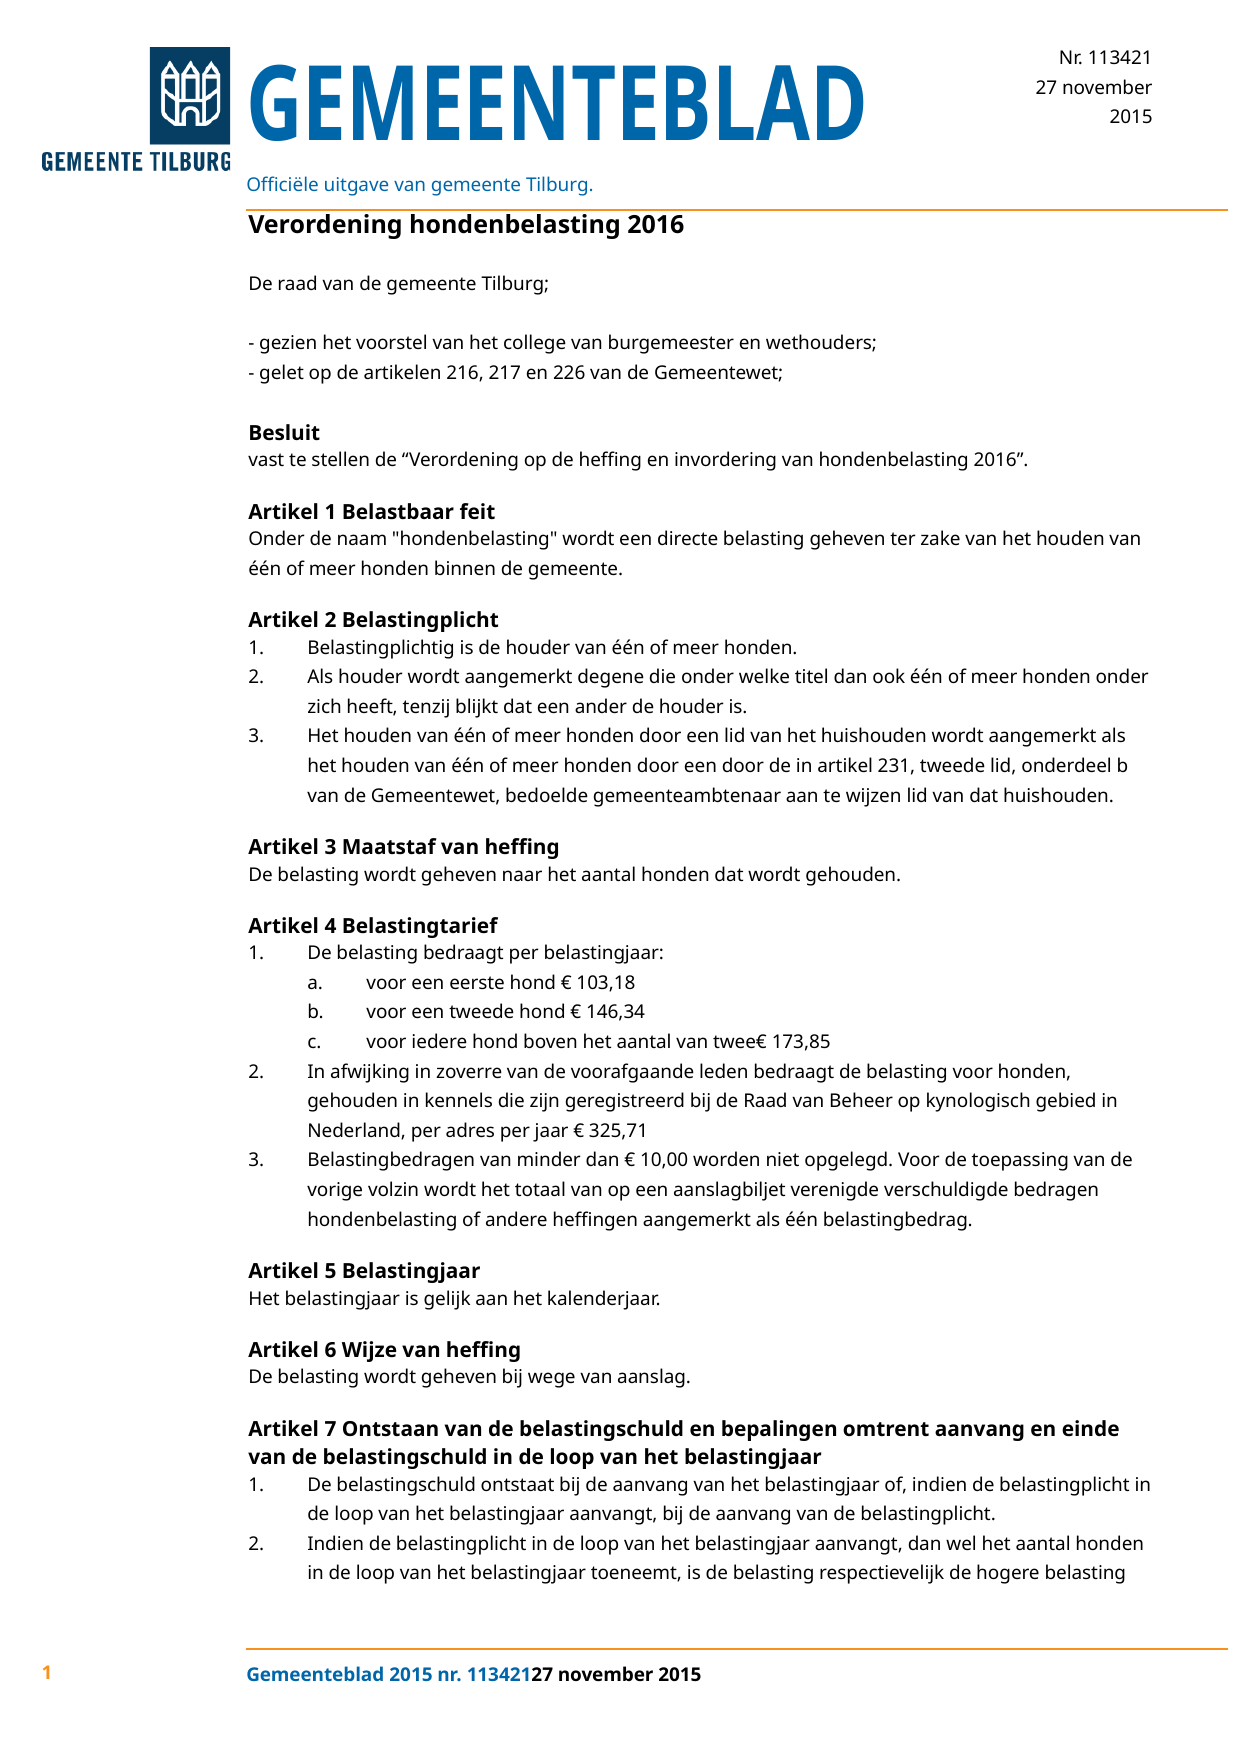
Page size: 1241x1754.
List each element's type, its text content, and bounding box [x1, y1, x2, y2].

list voor een eerste hond € 103,18 [307, 969, 1152, 995]
text Artikel 7 Ontstaan van de belastingschuld en bepalingen omtrent aanvang en einde van de belastingschuld in de loop van het belastingjaar [248, 1414, 1152, 1471]
picture [41, 47, 231, 172]
list voor een tweede hond € 146,34 [307, 999, 1152, 1024]
list De belastingschuld ontstaat bij de aanvang van het belastingjaar of, indien de belastingplicht in de loop van het belastingjaar aanvangt, bij de aanvang van de belastingplicht. [248, 1471, 1152, 1526]
text De belasting wordt geheven bij wege van aanslag. [248, 1363, 1152, 1389]
text Onder de naam "hondenbelasting" wordt een directe belasting geheven ter zake van het houden van één of meer honden binnen de gemeente. [248, 526, 1152, 581]
list Belastingplichtig is de houder van één of meer honden. [248, 634, 1152, 660]
text Artikel 6 Wijze van heffing [248, 1335, 1152, 1363]
text Artikel 3 Maatstaf van heffing [248, 832, 1152, 861]
text Verordening hondenbelasting 2016 [248, 211, 1152, 241]
text - gelet op de artikelen 216, 217 en 226 van de Gemeentewet; [248, 359, 1152, 385]
text Artikel 4 Belastingtarief [248, 911, 1152, 939]
list Als houder wordt aangemerkt degene die onder welke titel dan ook één of meer honden onder zich heeft, tenzij blijkt dat een ander de houder is. [248, 663, 1152, 719]
text De raad van de gemeente Tilburg; [248, 270, 1152, 296]
list voor iedere hond boven het aantal van twee€ 173,85 [307, 1028, 1152, 1054]
text - gezien het voorstel van het college van burgemeester en wethouders; [248, 329, 1152, 355]
list Indien de belastingplicht in de loop van het belastingjaar aanvangt, dan wel het aantal honden in de loop van het belastingjaar toeneemt, is de belasting respectievelijk de hogere belasting [248, 1530, 1152, 1585]
list Het houden van één of meer honden door een lid van het huishouden wordt aangemerkt als het houden van één of meer honden door een door de in artikel 231, tweede lid, onderdeel b van de Gemeentewet, bedoelde gemeenteambtenaar aan te wijzen lid van dat huishouden. [248, 723, 1152, 808]
text Artikel 2 Belastingplicht [248, 606, 1152, 634]
text De belasting wordt geheven naar het aantal honden dat wordt gehouden. [248, 861, 1152, 886]
text Het belastingjaar is gelijk aan het kalenderjaar. [248, 1285, 1152, 1310]
list In afwijking in zoverre van de voorafgaande leden bedraagt de belasting voor honden, gehouden in kennels die zijn geregistreerd bij de Raad van Beheer op kynologisch gebied in Nederland, per adres per jaar € 325,71 [248, 1058, 1152, 1143]
list De belasting bedraagt per belastingjaar: [248, 939, 1152, 965]
text vast te stellen de “Verordening op de heffing en invordering van hondenbelasting 2016”. [248, 447, 1152, 472]
text Artikel 1 Belastbaar feit [248, 497, 1152, 526]
list Belastingbedragen van minder dan € 10,00 worden niet opgelegd. Voor de toepassing van de vorige volzin wordt het totaal van op een aanslagbiljet verenigde verschuldigde bedragen hondenbelasting of andere heffingen aangemerkt als één belastingbedrag. [248, 1147, 1152, 1232]
text Artikel 5 Belastingjaar [248, 1256, 1152, 1285]
text Besluit [248, 418, 1152, 447]
